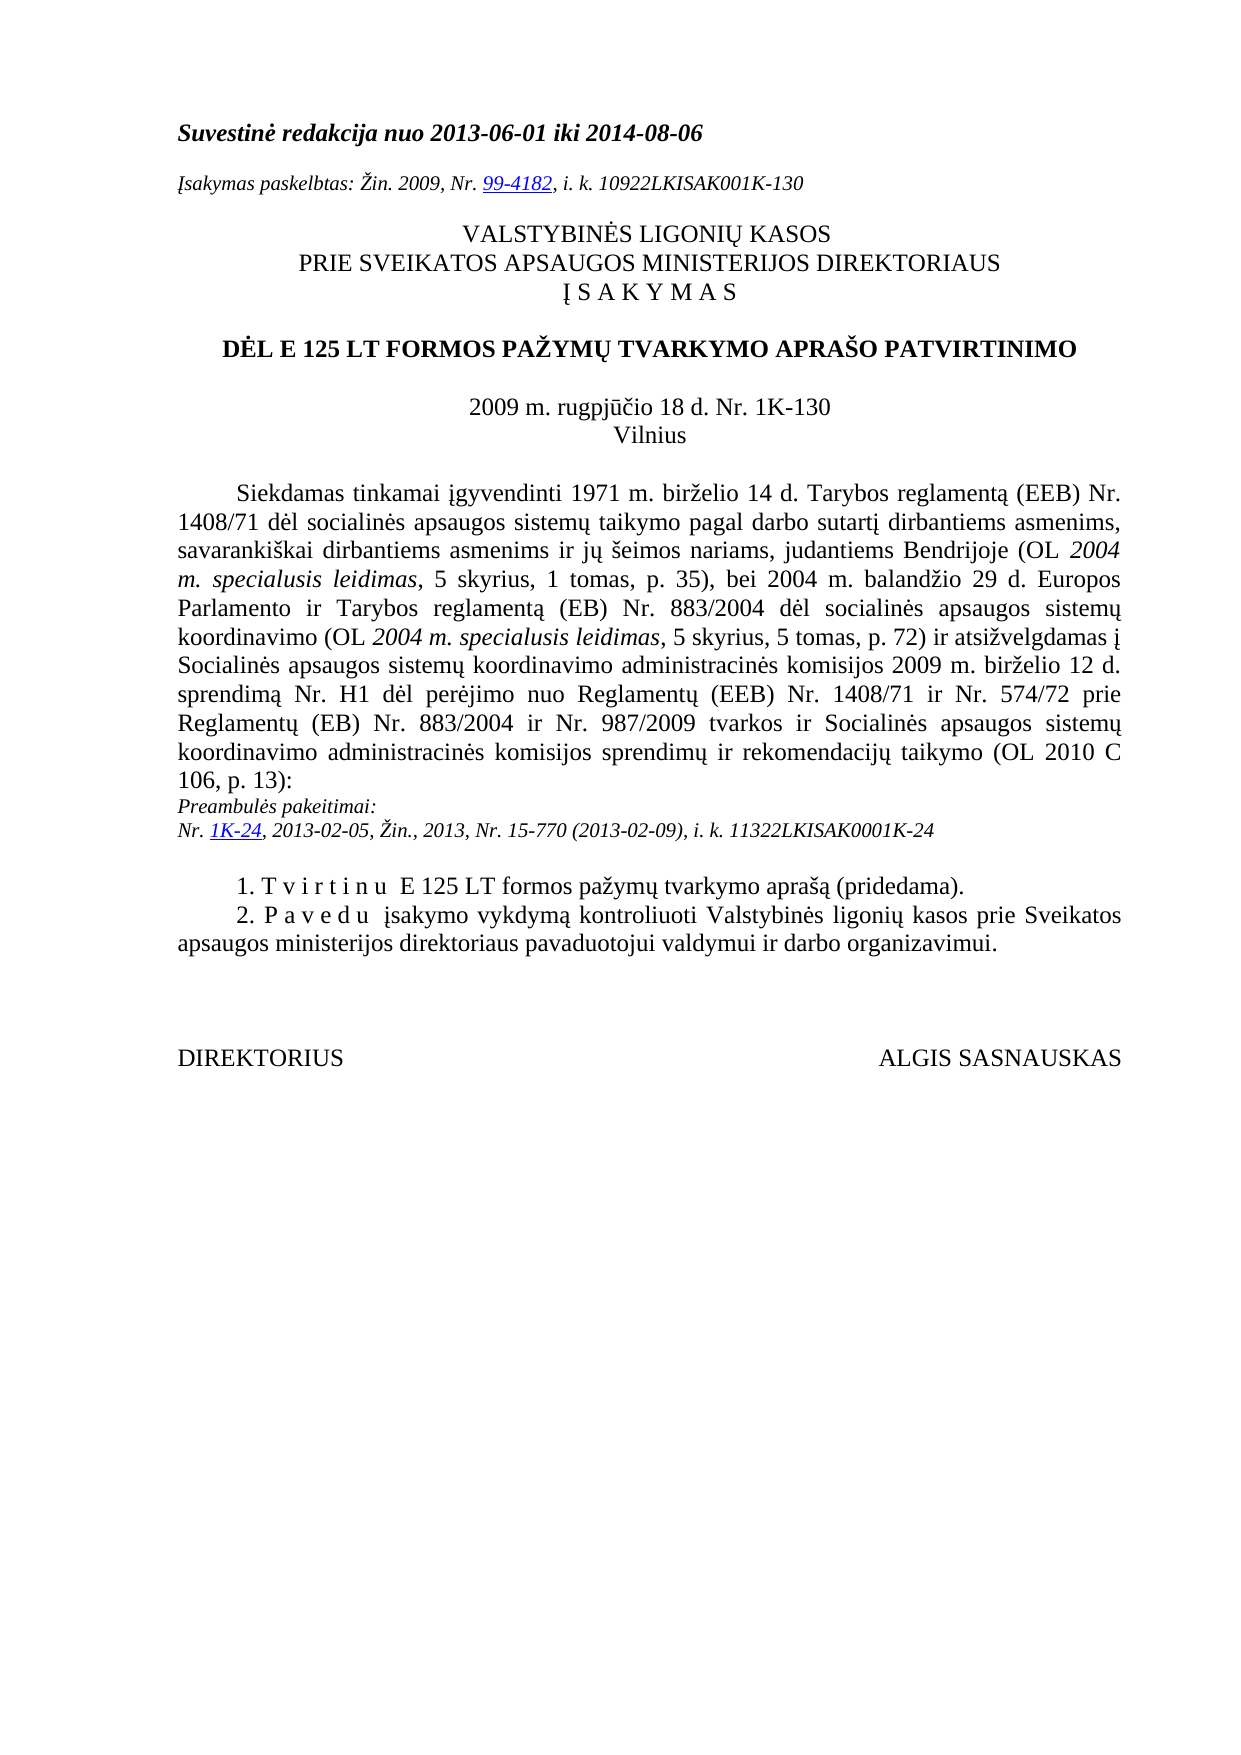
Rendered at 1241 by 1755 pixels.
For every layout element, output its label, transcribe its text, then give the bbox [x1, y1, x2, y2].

text 2. Pavedu įsakymo vykdymą kontroliuoti Valstybinės ligonių kasos prie Sveikatos apsaugos ministerijos direktoriaus pavaduotojui valdymui ir darbo organizavimui. [177, 900, 1122, 957]
text 1. Tvirtinu E 125 LT formos pažymų tvarkymo aprašą (pridedama). [177, 871, 1122, 900]
text prie Sveikatos apsaugos ministerijos direktoriaus [177, 248, 1122, 277]
text Nr. 1K-24, 2013-02-05, Žin., 2013, Nr. 15-770 (2013-02-09), i. k. 11322LKISAK0001K-24 [177, 818, 1122, 842]
text Vilnius [177, 420, 1122, 449]
text ĮSAKYMAS [177, 277, 1122, 305]
text Valstybinės ligonių kasos [177, 219, 1122, 248]
text Preambulės pakeitimai: [177, 794, 1122, 818]
text Siekdamas tinkamai įgyvendinti 1971 m. birželio 14 d. Tarybos reglamentą (EEB) Nr. 1408/71 dėl socialinės apsaugos sistemų taikymo pagal darbo sutartį dirbantiems asmenims, savarankiškai dirbantiems asmenims ir jų šeimos nariams, judantiems Bendrijoje (OL 2004 m. specialusis leidimas, 5 skyrius, 1 tomas, p. 35), bei 2004 m. balandžio 29 d. Europos Parlamento ir Tarybos reglamentą (EB) Nr. 883/2004 dėl socialinės apsaugos sistemų koordinavimo (OL 2004 m. specialusis leidimas, 5 skyrius, 5 tomas, p. 72) ir atsižvelgdamas į Socialinės apsaugos sistemų koordinavimo administracinės komisijos 2009 m. birželio 12 d. sprendimą Nr. H1 dėl perėjimo nuo Reglamentų (EEB) Nr. 1408/71 ir Nr. 574/72 prie Reglamentų (EB) Nr. 883/2004 ir Nr. 987/2009 tvarkos ir Socialinės apsaugos sistemų koordinavimo administracinės komisijos sprendimų ir rekomendacijų taikymo (OL 2010 C 106, p. 13): [177, 478, 1122, 794]
text dėl E 125 LT formos pažymų TVARKYMO APRAŠO PATVIRTINIMO [177, 334, 1122, 363]
text Suvestinė redakcija nuo 2013-06-01 iki 2014-08-06 [177, 118, 1122, 147]
text Direktorius Algis Sasnauskas [177, 1043, 1122, 1072]
text Įsakymas paskelbtas: Žin. 2009, Nr. 99-4182, i. k. 10922LKISAK001K-130 [177, 171, 1122, 195]
text 2009 m. rugpjūčio 18 d. Nr. 1K-130 [177, 392, 1122, 420]
